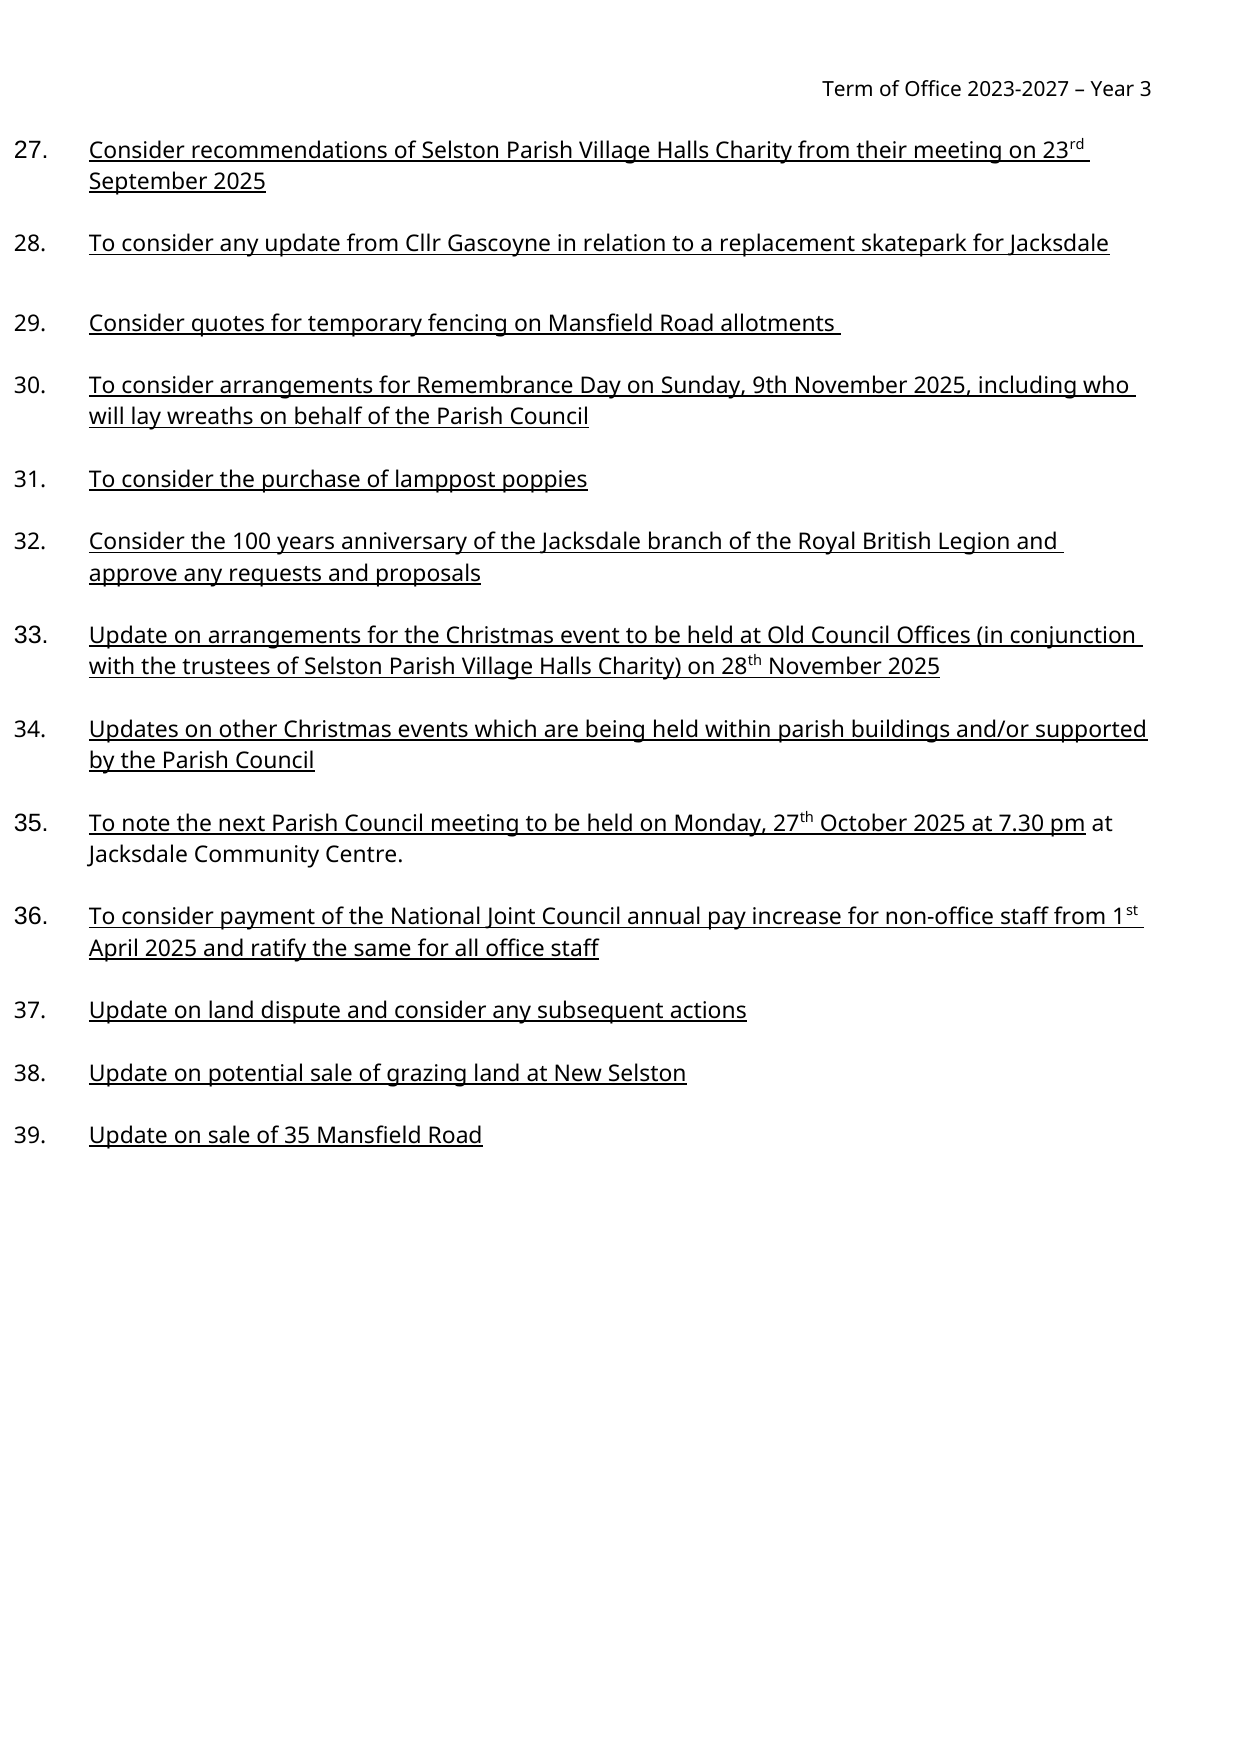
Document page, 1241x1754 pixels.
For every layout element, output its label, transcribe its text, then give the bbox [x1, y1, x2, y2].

list To note the next Parish Council meeting to be held on Monday, 27th October 2025 at 7.30 pm at Jacksdale Community Centre. [14, 806, 1152, 869]
list Updates on other Christmas events which are being held within parish buildings and/or supported by the Parish Council [14, 713, 1152, 775]
list To consider the purchase of lamppost poppies [14, 463, 1152, 494]
list Consider the 100 years anniversary of the Jacksdale branch of the Royal British Legion and approve any requests and proposals [14, 525, 1152, 588]
list Consider quotes for temporary fencing on Mansfield Road allotments [14, 306, 1152, 338]
list To consider arrangements for Remembrance Day on Sunday, 9th November 2025, including who will lay wreaths on behalf of the Parish Council [14, 369, 1152, 431]
list Consider recommendations of Selston Parish Village Halls Charity from their meeting on 23rd September 2025 [14, 133, 1152, 196]
list To consider any update from Cllr Gascoyne in relation to a replacement skatepark for Jacksdale [14, 227, 1152, 258]
list Update on arrangements for the Christmas event to be held at Old Council Offices (in conjunction with the trustees of Selston Parish Village Halls Charity) on 28th November 2025 [14, 619, 1152, 681]
list To consider payment of the National Joint Council annual pay increase for non-office staff from 1st April 2025 and ratify the same for all office staff [14, 900, 1152, 963]
list Update on land dispute and consider any subsequent actions [14, 994, 1152, 1025]
list Update on potential sale of grazing land at New Selston [14, 1056, 1152, 1088]
list Update on sale of 35 Mansfield Road [14, 1119, 1152, 1150]
